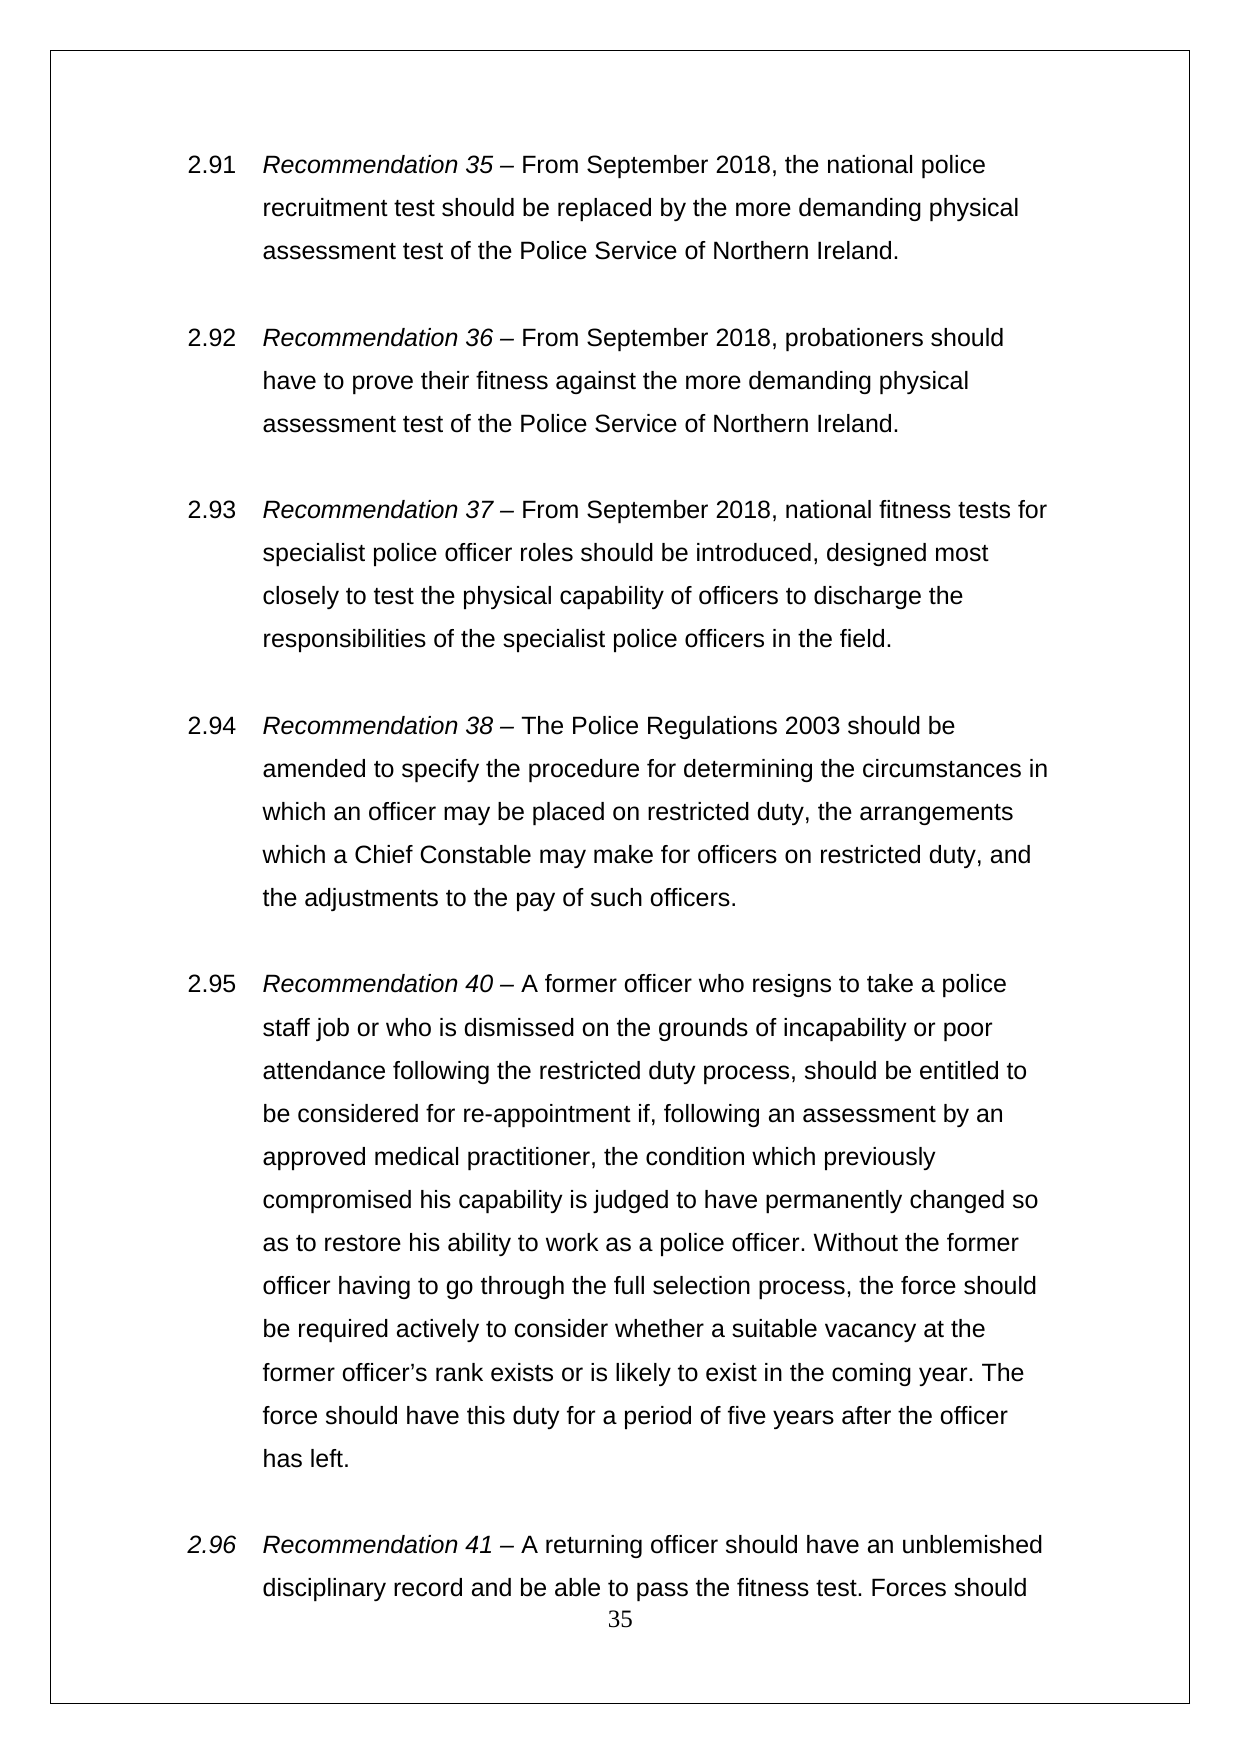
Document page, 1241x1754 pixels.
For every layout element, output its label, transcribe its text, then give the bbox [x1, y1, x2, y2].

text 2.93 Recommendation 37 – From September 2018, national fitness tests for specialist police officer roles should be introduced, designed most closely to test the physical capability of officers to discharge the responsibilities of the specialist police officers in the field. [187, 495, 1053, 653]
text 2.91 Recommendation 35 – From September 2018, the national police recruitment test should be replaced by the more demanding physical assessment test of the Police Service of Northern Ireland. [187, 150, 1053, 265]
text 2.96 Recommendation 41 – A returning officer should have an unblemished disciplinary record and be able to pass the fitness test. Forces should [187, 1530, 1053, 1602]
text 2.94 Recommendation 38 – The Police Regulations 2003 should be amended to specify the procedure for determining the circumstances in which an officer may be placed on restricted duty, the arrangements which a Chief Constable may make for officers on restricted duty, and the adjustments to the pay of such officers. [187, 711, 1053, 912]
text 2.92 Recommendation 36 – From September 2018, probationers should have to prove their fitness against the more demanding physical assessment test of the Police Service of Northern Ireland. [187, 322, 1053, 437]
text 2.95 Recommendation 40 – A former officer who resigns to take a police staff job or who is dismissed on the grounds of incapability or poor attendance following the restricted duty process, should be entitled to be considered for re-appointment if, following an assessment by an approved medical practitioner, the condition which previously compromised his capability is judged to have permanently changed so as to restore his ability to work as a police officer. Without the former officer having to go through the full selection process, the force should be required actively to consider whether a suitable vacancy at the former officer’s rank exists or is likely to exist in the coming year. The force should have this duty for a period of five years after the officer has left. [187, 969, 1053, 1472]
